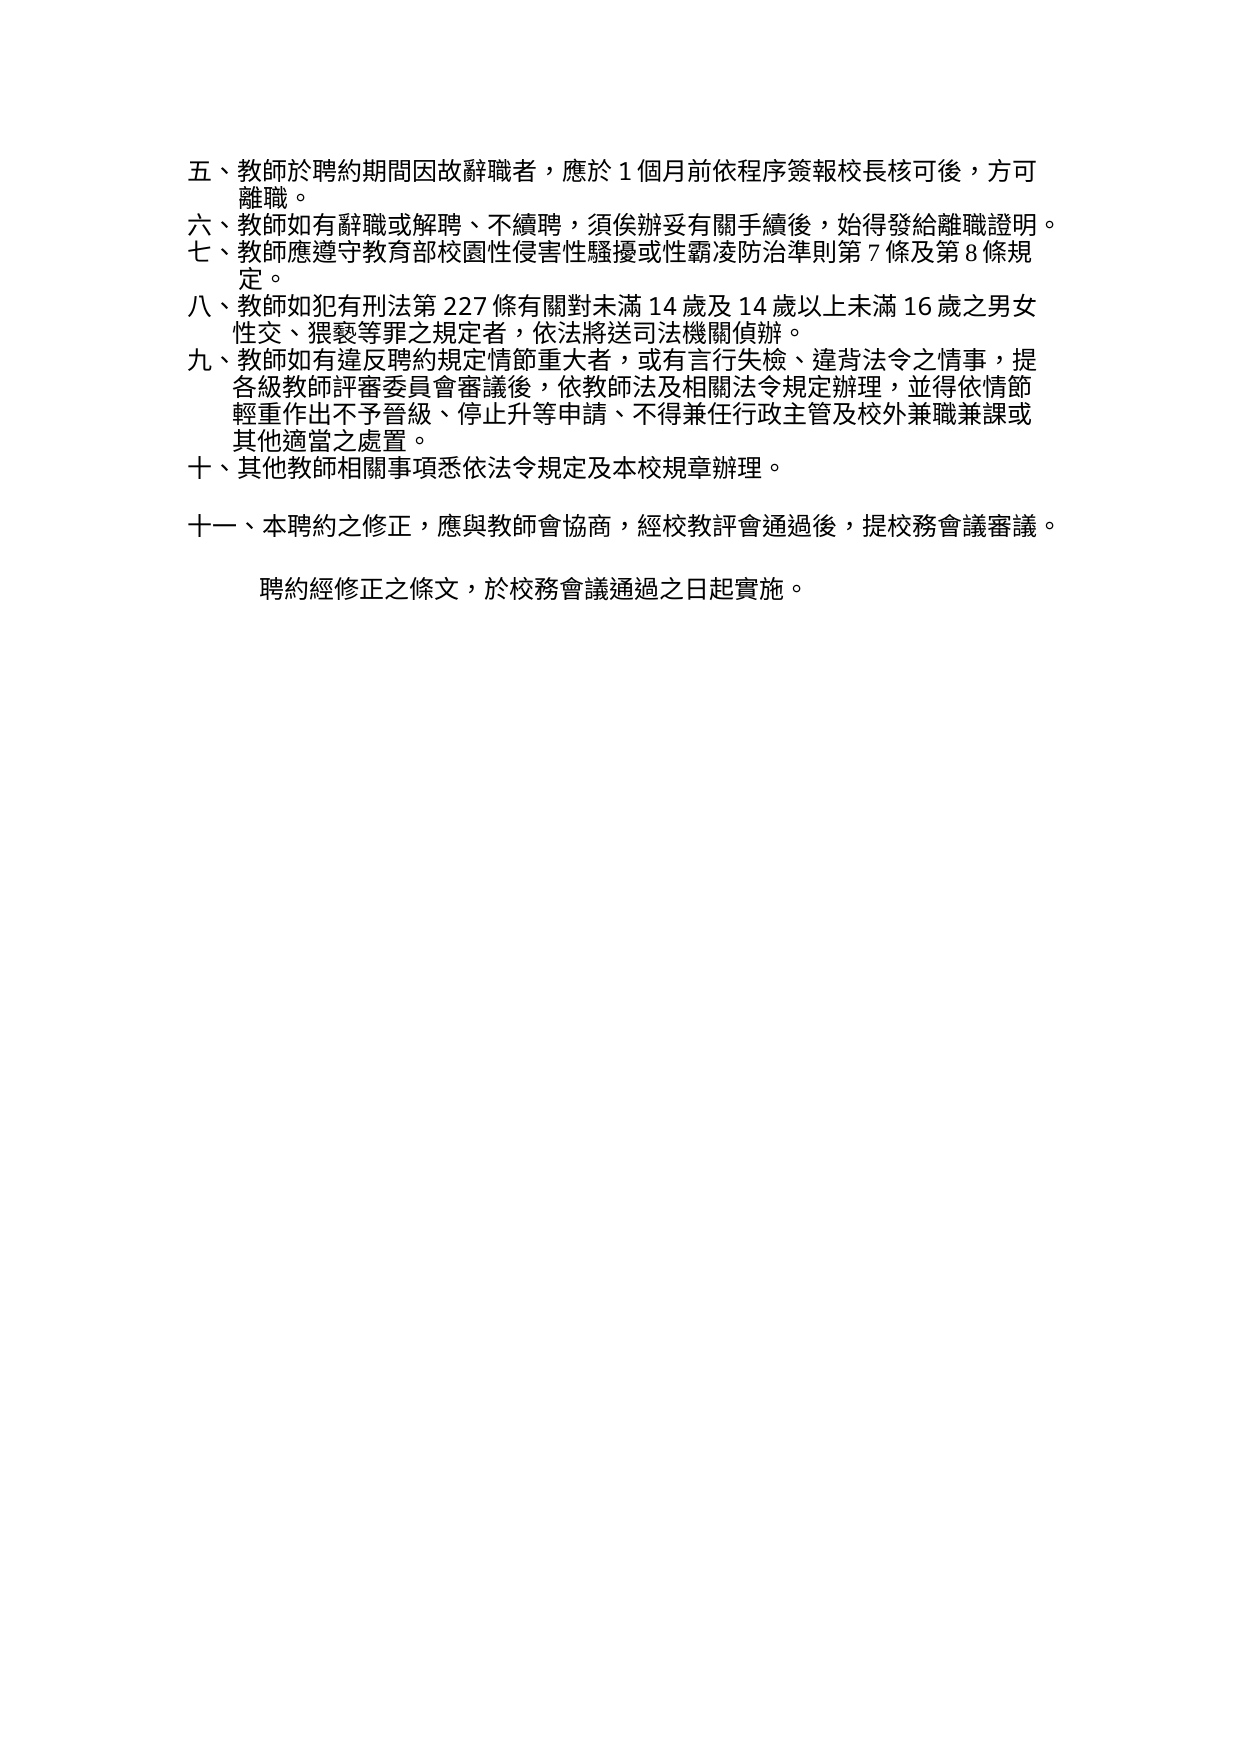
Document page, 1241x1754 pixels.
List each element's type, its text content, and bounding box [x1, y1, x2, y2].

text 九、教師如有違反聘約規定情節重大者，或有言行失檢、違背法令之情事，提各級教師評審委員會審議後，依教師法及相關法令規定辦理，並得依情節輕重作出不予晉級、停止升等申請、不得兼任行政主管及校外兼職兼課或其他適當之處置。 [187, 348, 1053, 456]
text 八、教師如犯有刑法第227條有關對未滿14歲及14歲以上未滿16歲之男女性交、猥褻等罪之規定者，依法將送司法機關偵辦。 [187, 294, 1053, 348]
text 十、其他教師相關事項悉依法令規定及本校規章辦理。 [187, 456, 1053, 483]
text 五、教師於聘約期間因故辭職者，應於1個月前依程序簽報校長核可後，方可離職。 [187, 158, 1053, 212]
text 六、教師如有辭職或解聘、不續聘，須俟辦妥有關手續後，始得發給離職證明。 [187, 212, 1053, 239]
text 七、教師應遵守教育部校園性侵害性騷擾或性霸凌防治準則第7條及第8條規定。 [187, 239, 1053, 294]
text 十一、本聘約之修正，應與教師會協商，經校教評會通過後，提校務會議審議。聘約經修正之條文，於校務會議通過之日起實施。 [187, 483, 1053, 608]
